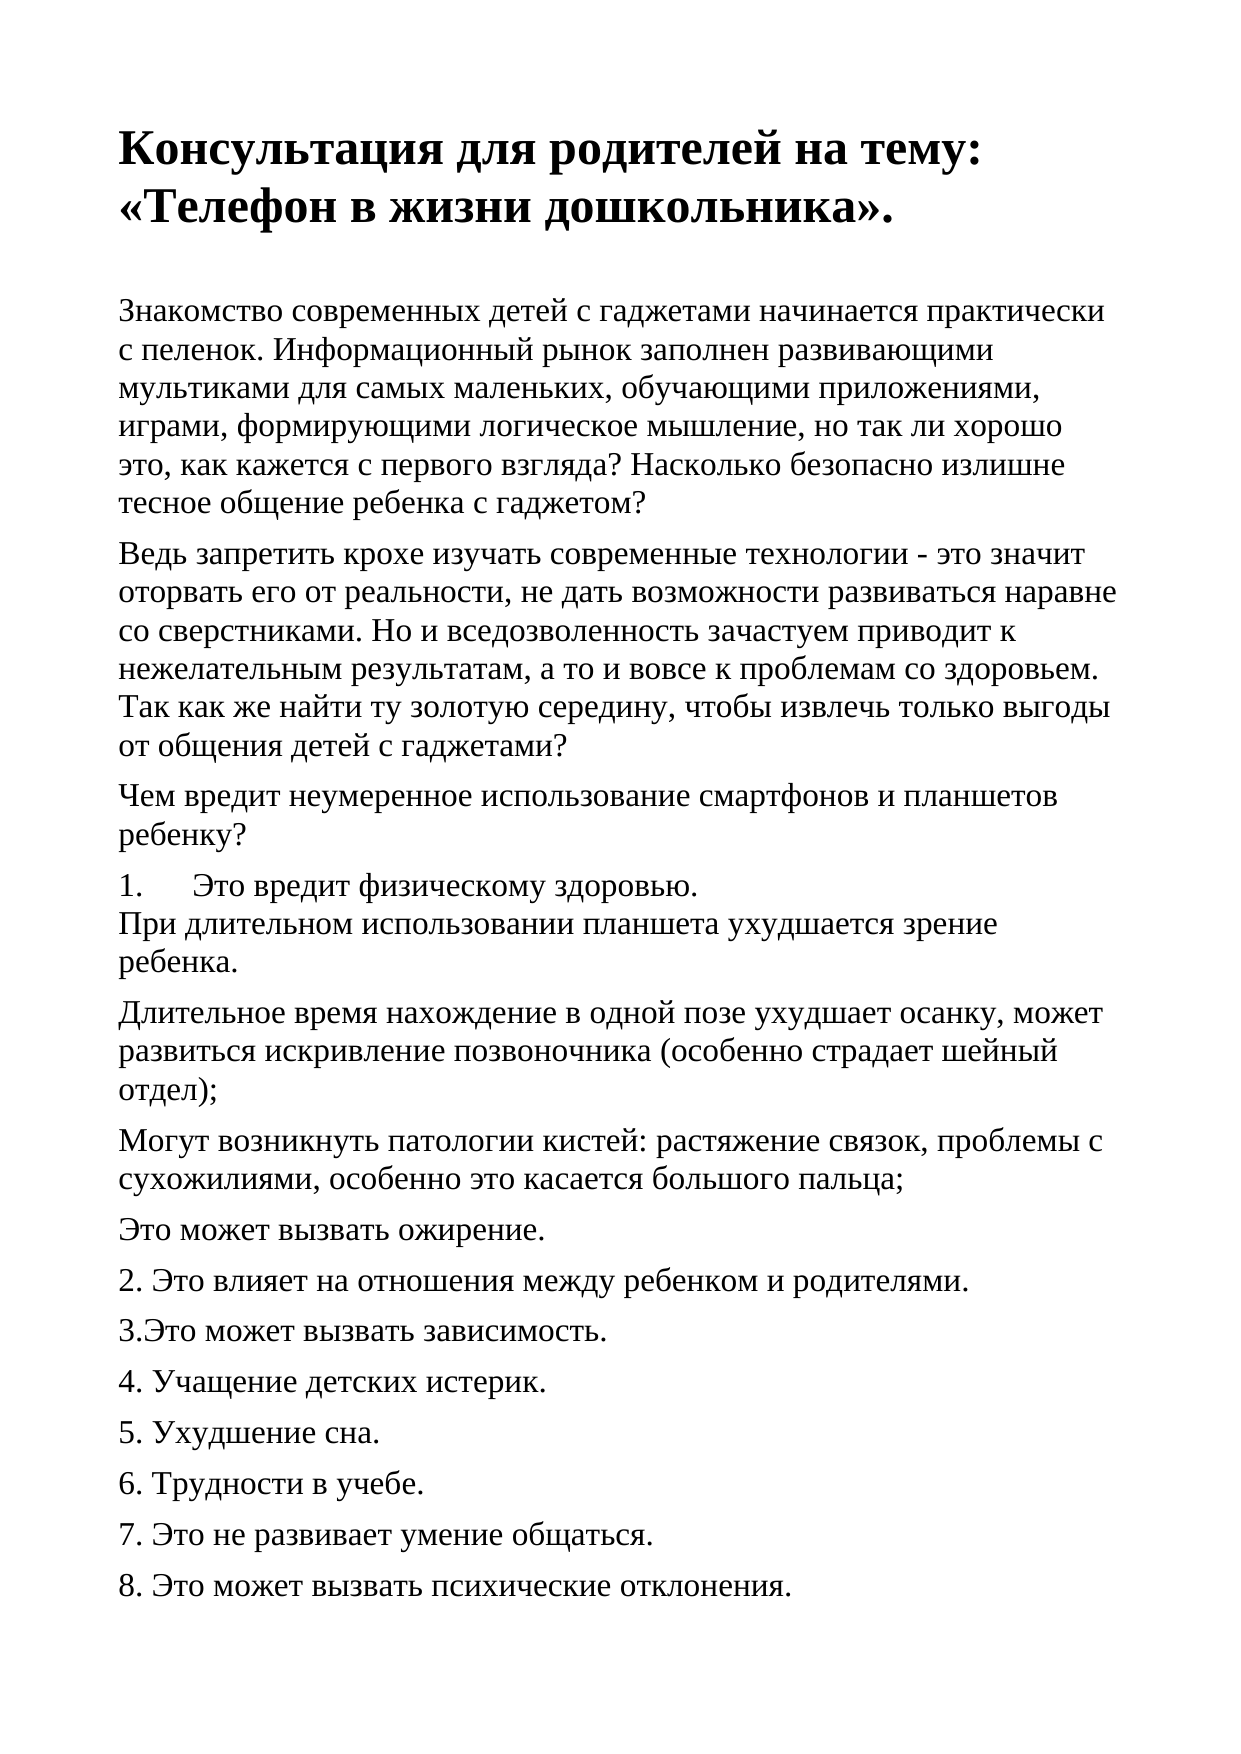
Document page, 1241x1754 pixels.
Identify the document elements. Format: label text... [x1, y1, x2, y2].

text Это может вызвать ожирение. [118, 1209, 1122, 1247]
text 5. Ухудшение сна. [118, 1412, 1122, 1451]
text При длительном использовании планшета ухудшается зрение ребенка. [118, 903, 1122, 980]
text 4. Учащение детских истерик. [118, 1361, 1122, 1400]
text Ведь запретить крохе изучать современные технологии - это значит оторвать его от реальности, не дать возможности развиваться наравне со сверстниками. Но и вседозволенность зачастуем приводит к нежелательным результатам, а то и вовсе к проблемам со здоровьем. Так как же найти ту золотую середину, чтобы извлечь только выгоды от общения детей с гаджетами? [118, 533, 1122, 763]
text 6. Трудности в учебе. [118, 1463, 1122, 1501]
list Это вредит физическому здоровью. [118, 865, 1122, 903]
text Знакомство современных детей с гаджетами начинается практически с пеленок. Информационный рынок заполнен развивающими мультиками для самых маленьких, обучающими приложениями, играми, формирующими логическое мышление, но так ли хорошо это, как кажется с первого взгляда? Насколько безопасно излишне тесное общение ребенка с гаджетом? [118, 291, 1122, 521]
text Могут возникнуть патологии кистей: растяжение связок, проблемы с сухожилиями, особенно это касается большого пальца; [118, 1120, 1122, 1196]
text 7. Это не развивает умение общаться. [118, 1514, 1122, 1552]
text 3.Это может вызвать зависимость. [118, 1311, 1122, 1349]
text 8. Это может вызвать психические отклонения. [118, 1565, 1122, 1603]
text Консультация для родителей на тему: «Телефон в жизни дошкольника». [118, 118, 1122, 233]
text Длительное время нахождение в одной позе ухудшает осанку, может развиться искривление позвоночника (особенно страдает шейный отдел); [118, 992, 1122, 1107]
text 2. Это влияет на отношения между ребенком и родителями. [118, 1260, 1122, 1298]
text Чем вредит неумеренное использование смартфонов и планшетов ребенку? [118, 776, 1122, 852]
